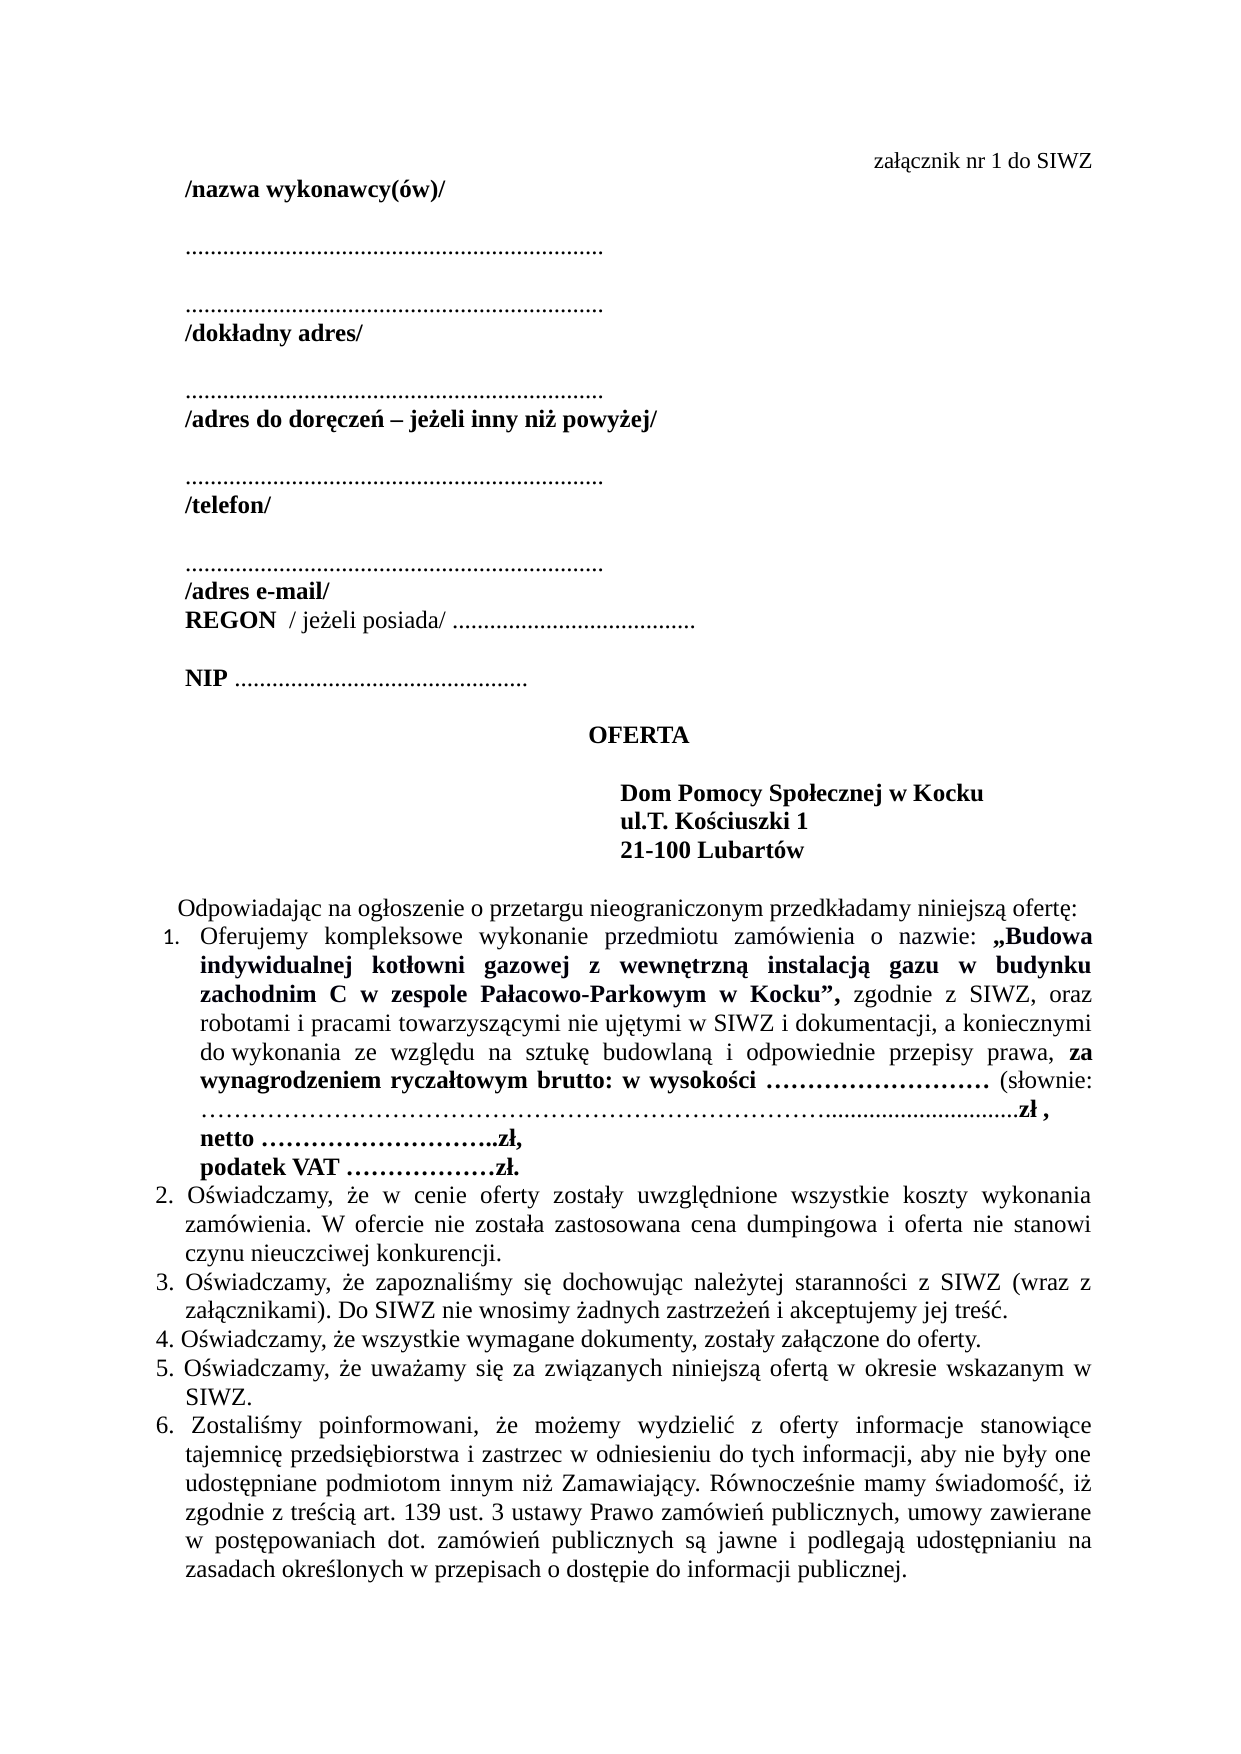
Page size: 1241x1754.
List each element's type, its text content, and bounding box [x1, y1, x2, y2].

text Dom Pomocy Społecznej w Kocku [620, 778, 1093, 806]
text /telefon/ [185, 490, 1093, 519]
text załącznik nr 1 do SIWZ [185, 148, 1093, 174]
text NIP ............................................... [185, 663, 1093, 691]
text ................................................................... [185, 461, 1093, 490]
text ................................................................... [185, 548, 1093, 576]
text /adres do doręczeń – jeżeli inny niż powyżej/ [185, 404, 1093, 433]
text 2. Oświadczamy, że w cenie oferty zostały uwzględnione wszystkie koszty wykonania zamówienia. W ofercie nie została zastosowana cena dumpingowa i oferta nie stanowi czynu nieuczciwej konkurencji. [155, 1181, 1093, 1267]
text Odpowiadając na ogłoszenie o przetargu nieograniczonym przedkładamy niniejszą ofertę: [148, 893, 1093, 921]
text ................................................................... [185, 375, 1093, 404]
text 4. Oświadczamy, że wszystkie wymagane dokumenty, zostały załączone do oferty. [156, 1324, 1093, 1353]
text ul.T. Kościuszki 1 [620, 806, 1093, 835]
list Oferujemy kompleksowe wykonanie przedmiotu zamówienia o nazwie: „Budowa indywidualnej kotłowni gazowej z wewnętrzną instalacją gazu w budynku zachodnim C w zespole Pałacowo-Parkowym w Kocku”, zgodnie z SIWZ, oraz robotami i pracami towarzyszącymi nie ujętymi w SIWZ i dokumentacji, a koniecznymi do wykonania ze względu na sztukę budowlaną i odpowiednie przepisy prawa, za wynagrodzeniem ryczałtowym brutto: w wysokości ……………………… (słownie: …………………………………………………………………...............................zł , [162, 921, 1093, 1123]
text ................................................................... [185, 231, 1093, 260]
text 21-100 Lubartów [620, 835, 1093, 864]
text netto ………………………..zł, [200, 1123, 1093, 1152]
text 3. Oświadczamy, że zapoznaliśmy się dochowując należytej staranności z SIWZ (wraz z załącznikami). Do SIWZ nie wnosimy żadnych zastrzeżeń i akceptujemy jej treść. [156, 1267, 1093, 1324]
text ................................................................... [185, 289, 1093, 318]
text 5. Oświadczamy, że uważamy się za związanych niniejszą ofertą w okresie wskazanym w SIWZ. [156, 1353, 1093, 1411]
text REGON / jeżeli posiada/ ....................................... [185, 605, 1093, 634]
text /nazwa wykonawcy(ów)/ [185, 174, 1093, 203]
text 6. Zostaliśmy poinformowani, że możemy wydzielić z oferty informacje stanowiące tajemnicę przedsiębiorstwa i zastrzec w odniesieniu do tych informacji, aby nie były one udostępniane podmiotom innym niż Zamawiający. Równocześnie mamy świadomość, iż zgodnie z treścią art. 139 ust. 3 ustawy Prawo zamówień publicznych, umowy zawierane w postępowaniach dot. zamówień publicznych są jawne i podlegają udostępnianiu na zasadach określonych w przepisach o dostępie do informacji publicznej. [156, 1411, 1093, 1583]
text podatek VAT ………………zł. [200, 1152, 1093, 1181]
text /adres e-mail/ [185, 576, 1093, 605]
text /dokładny adres/ [185, 318, 1093, 346]
text OFERTA [185, 720, 1093, 749]
